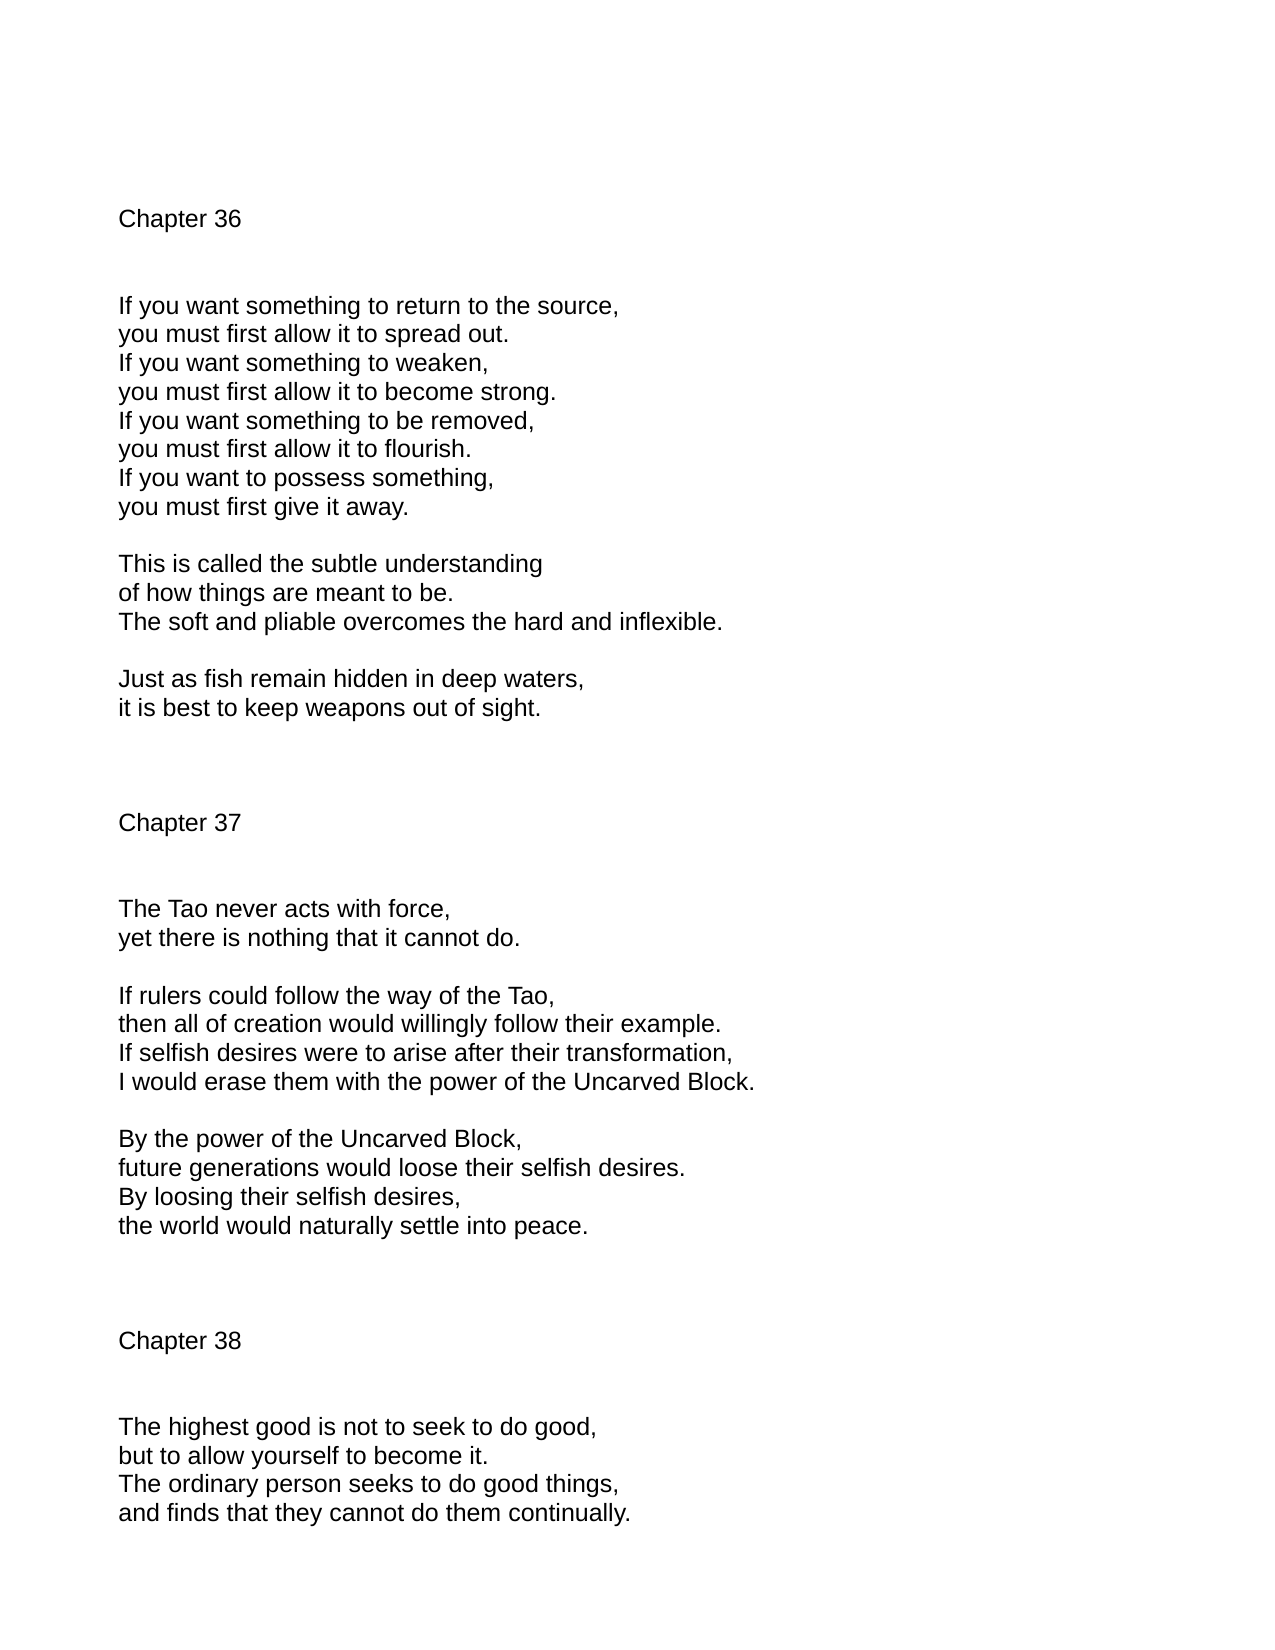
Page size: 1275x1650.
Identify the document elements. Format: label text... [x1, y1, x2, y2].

text Chapter 36 If you want something to return to the source, you must first allow it to spread out. If you want something to weaken, you must first allow it to become strong. If you want something to be removed, you must first allow it to flourish. If you want to possess something, you must first give it away. This is called the subtle understanding of how things are meant to be. The soft and pliable overcomes the hard and inflexible. Just as fish remain hidden in deep waters, it is best to keep weapons out of sight. Chapter 37 The Tao never acts with force, yet there is nothing that it cannot do. If rulers could follow the way of the Tao, then all of creation would willingly follow their example. If selfish desires were to arise after their transformation, I would erase them with the power of the Uncarved Block. By the power of the Uncarved Block, future generations would loose their selfish desires. By loosing their selfish desires, the world would naturally settle into peace. Chapter 38 The highest good is not to seek to do good, but to allow yourself to become it. The ordinary person seeks to do good things, and finds that they cannot do them continually. [118, 118, 1157, 1527]
